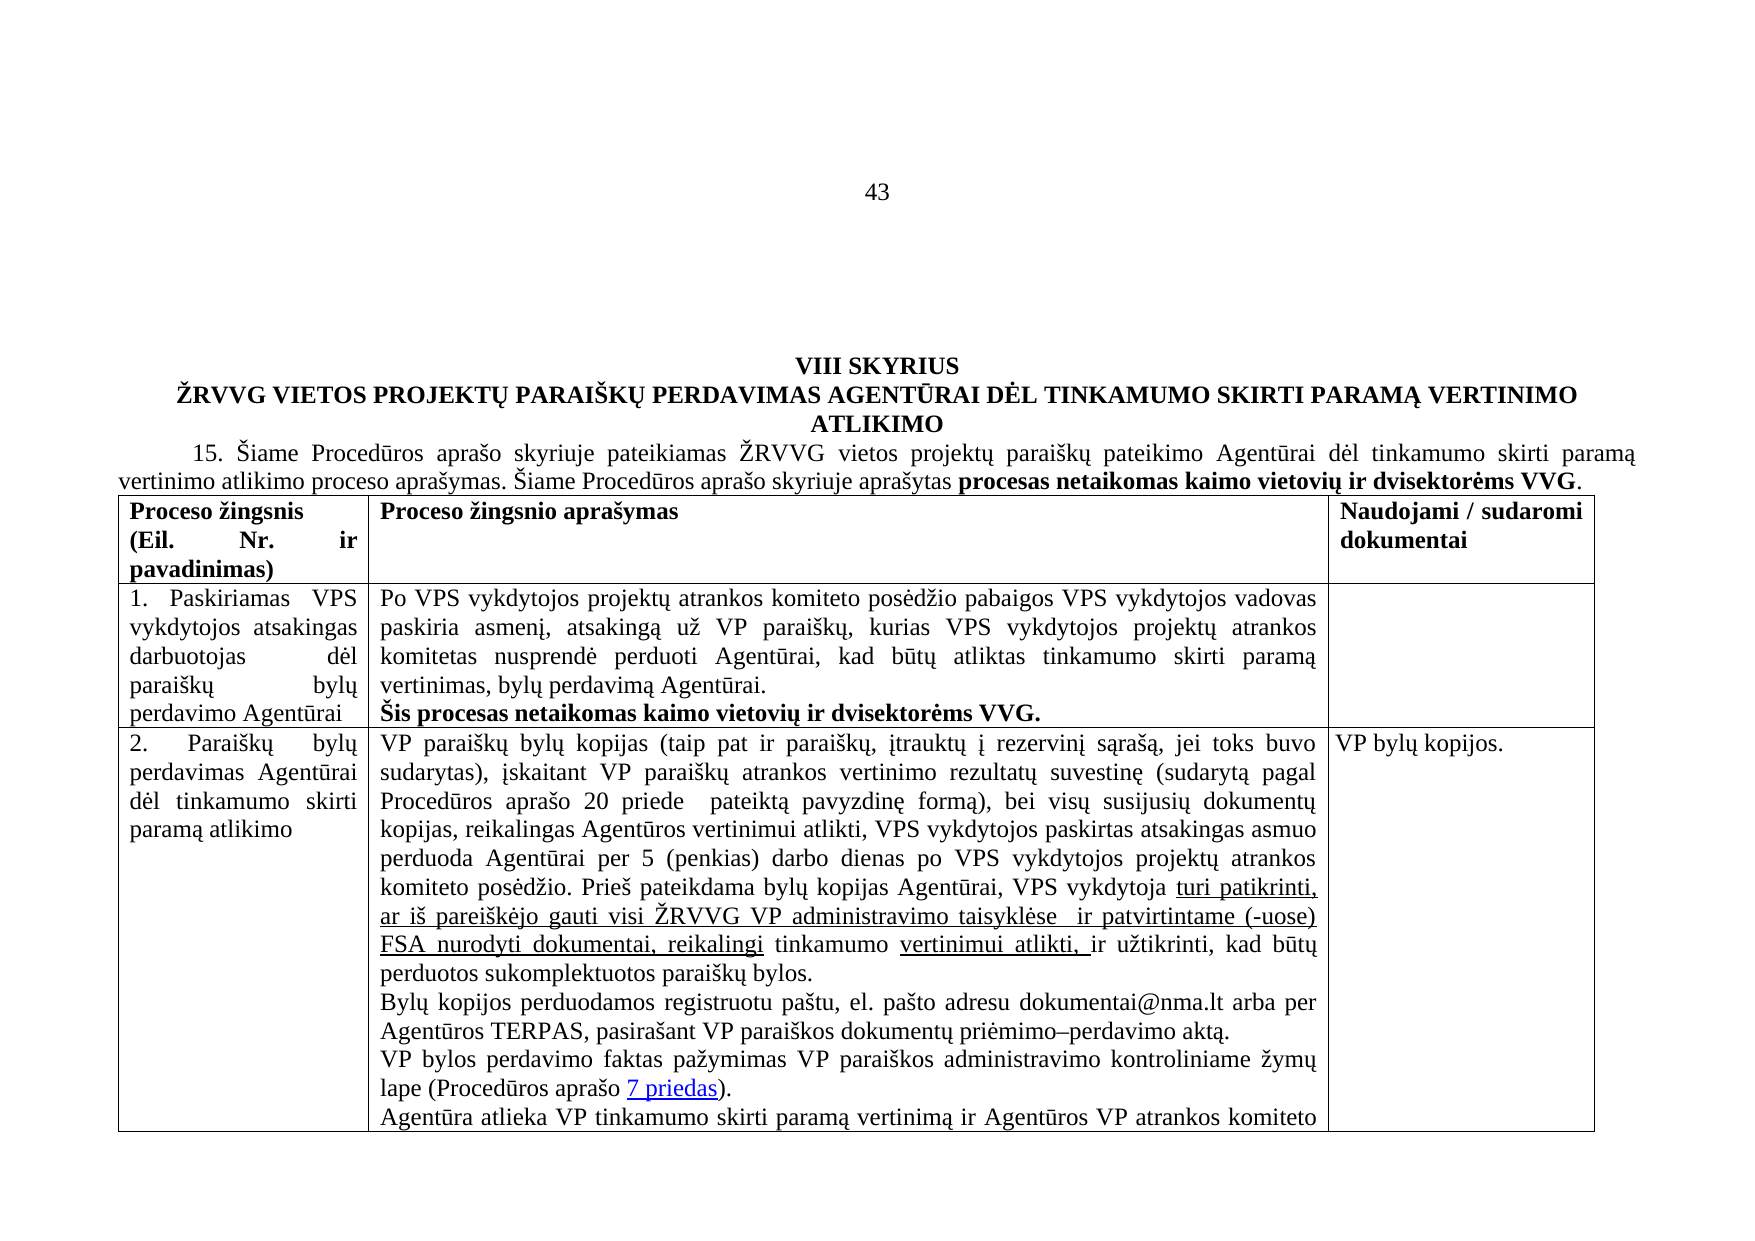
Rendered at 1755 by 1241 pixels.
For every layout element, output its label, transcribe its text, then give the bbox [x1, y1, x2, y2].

table_header Naudojami / sudaromi dokumentai [1329, 496, 1594, 582]
table_cell 2. Paraiškų bylų perdavimas Agentūrai dėl tinkamumo skirti paramą atlikimo [119, 728, 368, 1131]
table_cell VP paraiškų bylų kopijas (taip pat ir paraiškų, įtrauktų į rezervinį sąrašą, jei toks buvo sudarytas), įskaitant VP paraiškų atrankos vertinimo rezultatų suvestinę (sudarytą pagal Procedūros aprašo 20 priede pateiktą pavyzdinę formą), bei visų susijusių dokumentų kopijas, reikalingas Agentūros vertinimui atlikti, VPS vykdytojos paskirtas atsakingas asmuo perduoda Agentūrai per 5 (penkias) darbo dienas po VPS vykdytojos projektų atrankos komiteto posėdžio. Prieš pateikdama bylų kopijas Agentūrai, VPS vykdytoja turi patikrinti, ar iš pareiškėjo gauti visi ŽRVVG VP administravimo taisyklėse ir patvirtintame (-uose) FSA nurodyti dokumentai, reikalingi tinkamumo vertinimui atlikti, ir užtikrinti, kad būtų perduotos sukomplektuotos paraiškų bylos. Bylų kopijos perduodamos registruotu paštu, el. pašto adresu dokumentai@nma.lt arba per Agentūros TERPAS, pasirašant VP paraiškos dokumentų priėmimo–perdavimo aktą. VP bylos perdavimo faktas pažymimas VP paraiškos administravimo kontroliniame žymų lape (Procedūros aprašo 7 priedas). Agentūra atlieka VP tinkamumo skirti paramą vertinimą ir Agentūros VP atrankos komiteto [369, 728, 1328, 1131]
table_cell Po VPS vykdytojos projektų atrankos komiteto posėdžio pabaigos VPS vykdytojos vadovas paskiria asmenį, atsakingą už VP paraiškų, kurias VPS vykdytojos projektų atrankos komitetas nusprendė perduoti Agentūrai, kad būtų atliktas tinkamumo skirti paramą vertinimas, bylų perdavimą Agentūrai. Šis procesas netaikomas kaimo vietovių ir dvisektorėms VVG. [369, 584, 1328, 727]
text ŽRVVG VIETOS PROJEKTŲ paraiškų PERDAVIMAS agentūrAI DĖL TINKAMUMO SKIRTI PARAMĄ vertinimO atlikIMO [118, 380, 1636, 438]
table_header Proceso žingsnis (Eil. Nr. ir pavadinimas) [119, 496, 368, 582]
text VIII SKYRIUS [118, 351, 1636, 380]
table_header Proceso žingsnio aprašymas [369, 496, 1328, 582]
table_cell 1. Paskiriamas VPS vykdytojos atsakingas darbuotojas dėl paraiškų bylų perdavimo Agentūrai [119, 584, 368, 727]
text 15. Šiame Procedūros aprašo skyriuje pateikiamas ŽRVVG vietos projektų paraiškų pateikimo Agentūrai dėl tinkamumo skirti paramą vertinimo atlikimo proceso aprašymas. Šiame Procedūros aprašo skyriuje aprašytas procesas netaikomas kaimo vietovių ir dvisektorėms VVG. [118, 438, 1636, 495]
table_cell [1329, 584, 1594, 727]
table_cell VP bylų kopijos. [1329, 728, 1594, 1131]
